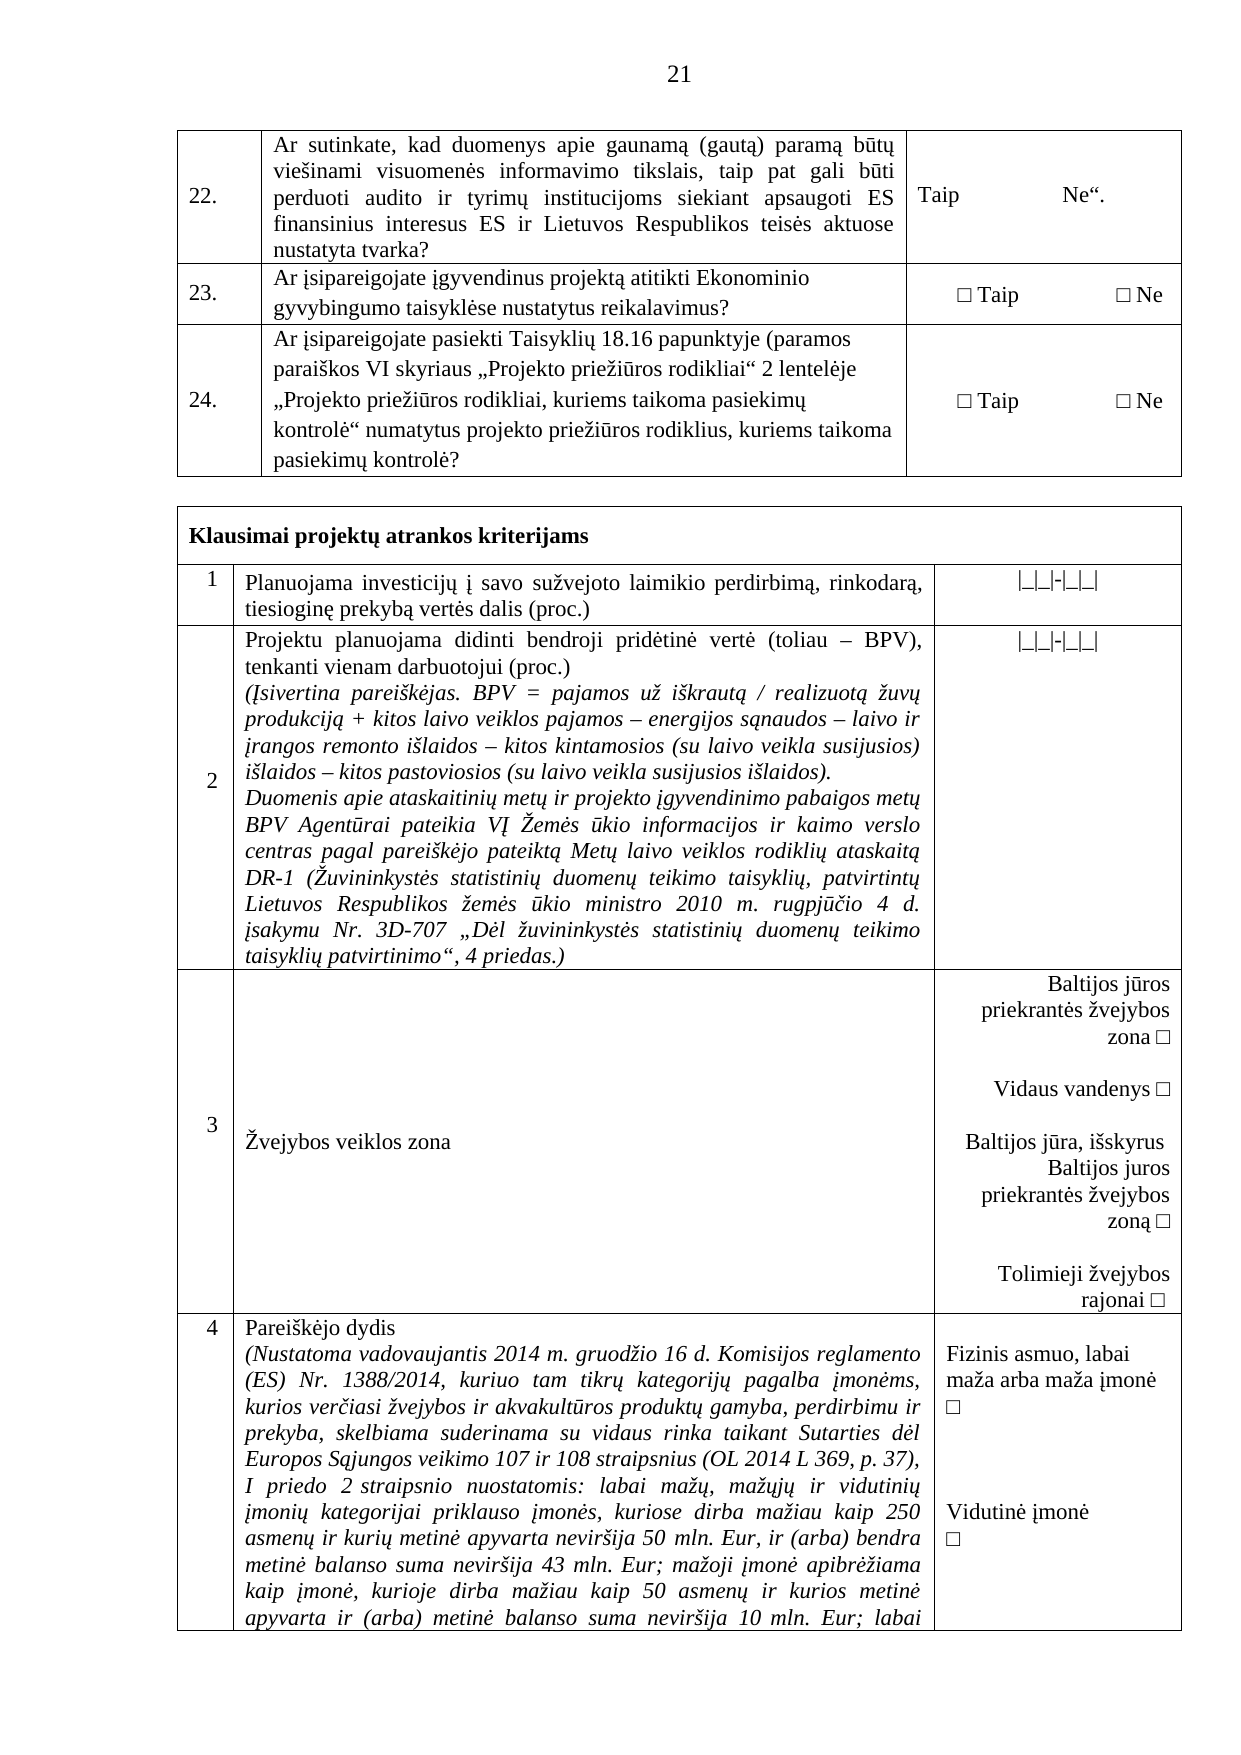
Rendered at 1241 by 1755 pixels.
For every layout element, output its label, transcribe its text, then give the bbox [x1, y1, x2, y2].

table_cell 23. [178, 264, 261, 324]
table_header Klausimai projektų atrankos kriterijams [178, 507, 1181, 564]
table_cell 2. [178, 626, 233, 969]
table_cell □ Taip □ Ne [907, 325, 1181, 476]
table_cell |_|_|-|_|_| [935, 626, 1181, 969]
table_cell |_|_|-|_|_| [935, 565, 1181, 625]
table_cell 4. [178, 1314, 233, 1630]
table_cell Baltijos jūros priekrantės žvejybos zona □ Vidaus vandenys □ Baltijos jūra, išskyrus Baltijos juros priekrantės žvejybos zoną □ Tolimieji žvejybos rajonai □ [935, 970, 1181, 1313]
table_cell 22. [178, 131, 261, 263]
table_cell 24. [178, 325, 261, 476]
table_cell Ar įsipareigojate įgyvendinus projektą atitikti Ekonominio gyvybingumo taisyklėse nustatytus reikalavimus? [262, 264, 906, 324]
table_cell Planuojama investicijų į savo sužvejoto laimikio perdirbimą, rinkodarą, tiesioginę prekybą vertės dalis (proc.) [234, 565, 934, 625]
table_cell Pareiškėjo dydis (Nustatoma vadovaujantis 2014 m. gruodžio 16 d. Komisijos reglamento (ES) Nr. 1388/2014, kuriuo tam tikrų kategorijų pagalba įmonėms, kurios verčiasi žvejybos ir akvakultūros produktų gamyba, perdirbimu ir prekyba, skelbiama suderinama su vidaus rinka taikant Sutarties dėl Europos Sąjungos veikimo 107 ir 108 straipsnius (OL 2014 L 369, p. 37), I priedo 2 straipsnio nuostatomis: labai mažų, mažųjų ir vidutinių įmonių kategorijai priklauso įmonės, kuriose dirba mažiau kaip 250 asmenų ir kurių metinė apyvarta neviršija 50 mln. Eur, ir (arba) bendra metinė balanso suma neviršija 43 mln. Eur; mažoji įmonė apibrėžiama kaip įmonė, kurioje dirba mažiau kaip 50 asmenų ir kurios metinė apyvarta ir (arba) metinė balanso suma neviršija 10 mln. Eur; labai [234, 1314, 934, 1630]
table_cell 1. [178, 565, 233, 625]
table_cell Fizinis asmuo, labai maža arba maža įmonė □ Vidutinė įmonė □ [935, 1314, 1181, 1630]
table_cell 3. [178, 970, 233, 1313]
table_cell Taip Ne“. [907, 131, 1181, 263]
table_cell Projektu planuojama didinti bendroji pridėtinė vertė (toliau – BPV), tenkanti vienam darbuotojui (proc.) (Įsivertina pareiškėjas. BPV = pajamos už iškrautą / realizuotą žuvų produkciją + kitos laivo veiklos pajamos – energijos sąnaudos – laivo ir įrangos remonto išlaidos – kitos kintamosios (su laivo veikla susijusios) išlaidos – kitos pastoviosios (su laivo veikla susijusios išlaidos). Duomenis apie ataskaitinių metų ir projekto įgyvendinimo pabaigos metų BPV Agentūrai pateikia VĮ Žemės ūkio informacijos ir kaimo verslo centras pagal pareiškėjo pateiktą Metų laivo veiklos rodiklių ataskaitą DR-1 (Žuvininkystės statistinių duomenų teikimo taisyklių, patvirtintų Lietuvos Respublikos žemės ūkio ministro 2010 m. rugpjūčio 4 d. įsakymu Nr. 3D-707 „Dėl žuvininkystės statistinių duomenų teikimo taisyklių patvirtinimo“, 4 priedas.) [234, 626, 934, 969]
table_cell Ar sutinkate, kad duomenys apie gaunamą (gautą) paramą būtų viešinami visuomenės informavimo tikslais, taip pat gali būti perduoti audito ir tyrimų institucijoms siekiant apsaugoti ES finansinius interesus ES ir Lietuvos Respublikos teisės aktuose nustatyta tvarka? [262, 131, 906, 263]
table_cell Žvejybos veiklos zona [234, 970, 934, 1313]
table_cell Ar įsipareigojate pasiekti Taisyklių 18.16 papunktyje (paramos paraiškos VI skyriaus „Projekto priežiūros rodikliai“ 2 lentelėje „Projekto priežiūros rodikliai, kuriems taikoma pasiekimų kontrolė“ numatytus projekto priežiūros rodiklius, kuriems taikoma pasiekimų kontrolė? [262, 325, 906, 476]
table_cell □ Taip □ Ne [907, 264, 1181, 324]
